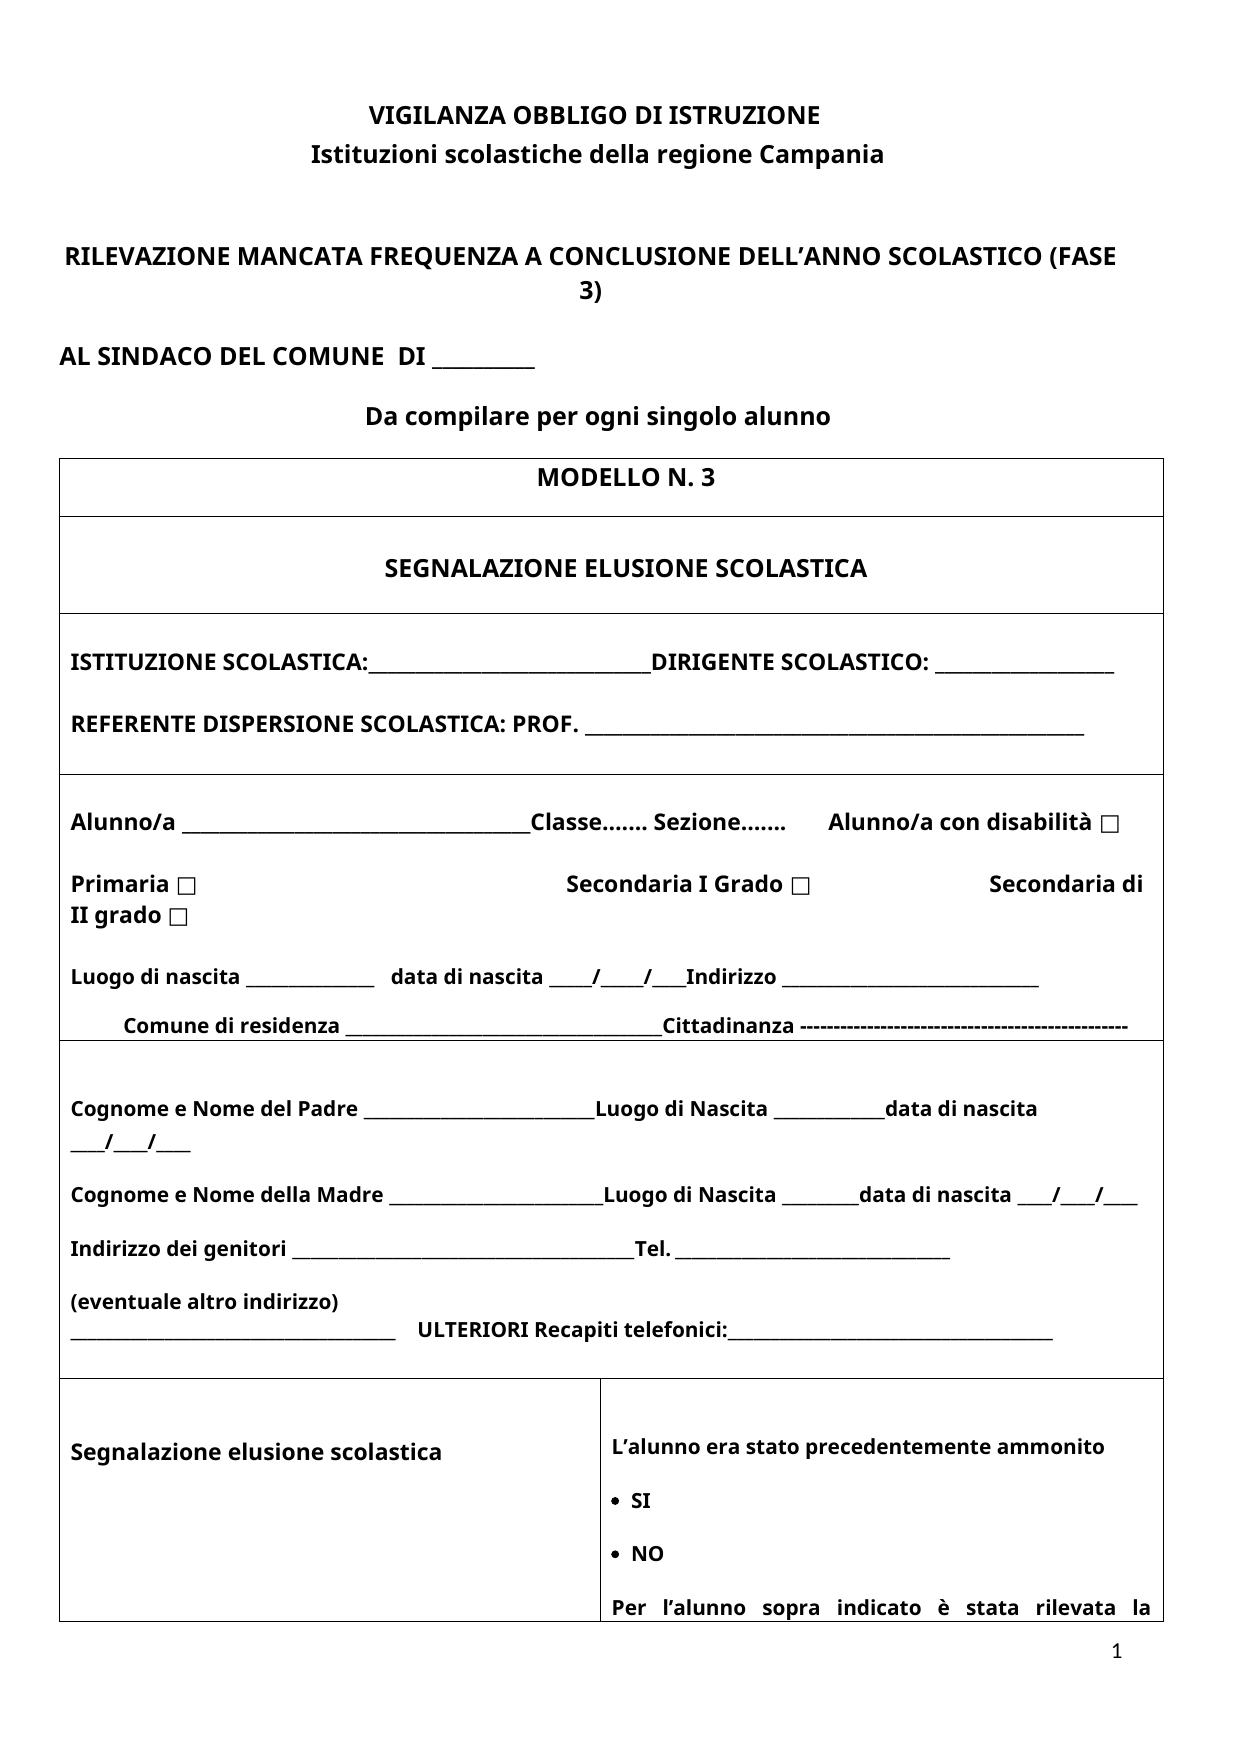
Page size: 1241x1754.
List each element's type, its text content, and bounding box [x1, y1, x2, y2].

table_cell Alunno/a _____________________________________Classe….... Sezione….... Alunno/a con disabilità □ Primaria □ Secondaria I Grado □ Secondaria di II grado □ Luogo di nascita _______________ data di nascita _____/_____/____Indirizzo ______________________________ Comune di residenza _____________________________________Cittadinanza ------------------------------------------------- [60, 775, 1163, 1040]
table_cell Segnalazione elusione scolastica [60, 1379, 600, 1621]
text RILEVAZIONE MANCATA FREQUENZA A CONCLUSIONE DELL’ANNO SCOLASTICO (FASE 3) [59, 239, 1122, 307]
table_cell L’alunno era stato precedentemente ammonito  SI  NO Per l’alunno sopra indicato è stata rilevata la [601, 1379, 1163, 1621]
text AL SINDACO DEL COMUNE DI __________ [59, 338, 1152, 372]
table_header MODELLO N. 3 [60, 459, 1163, 516]
table_cell Cognome e Nome del Padre ___________________________Luogo di Nascita _____________data di nascita ____/____/____ Cognome e Nome della Madre _________________________Luogo di Nascita _________data di nascita ____/____/____ Indirizzo dei genitori _____________________________________Tel. _________________________________ (eventuale altro indirizzo) ______________________________________ ULTERIORI Recapiti telefonici:______________________________________ [60, 1041, 1163, 1378]
text Da compilare per ogni singolo alunno [29, 398, 1152, 432]
table_cell SEGNALAZIONE ELUSIONE SCOLASTICA [60, 517, 1163, 613]
table_cell ISTITUZIONE SCOLASTICA:______________________________DIRIGENTE SCOLASTICO: ___________________ REFERENTE DISPERSIONE SCOLASTICA: PROF. _____________________________________________________ [60, 614, 1163, 773]
